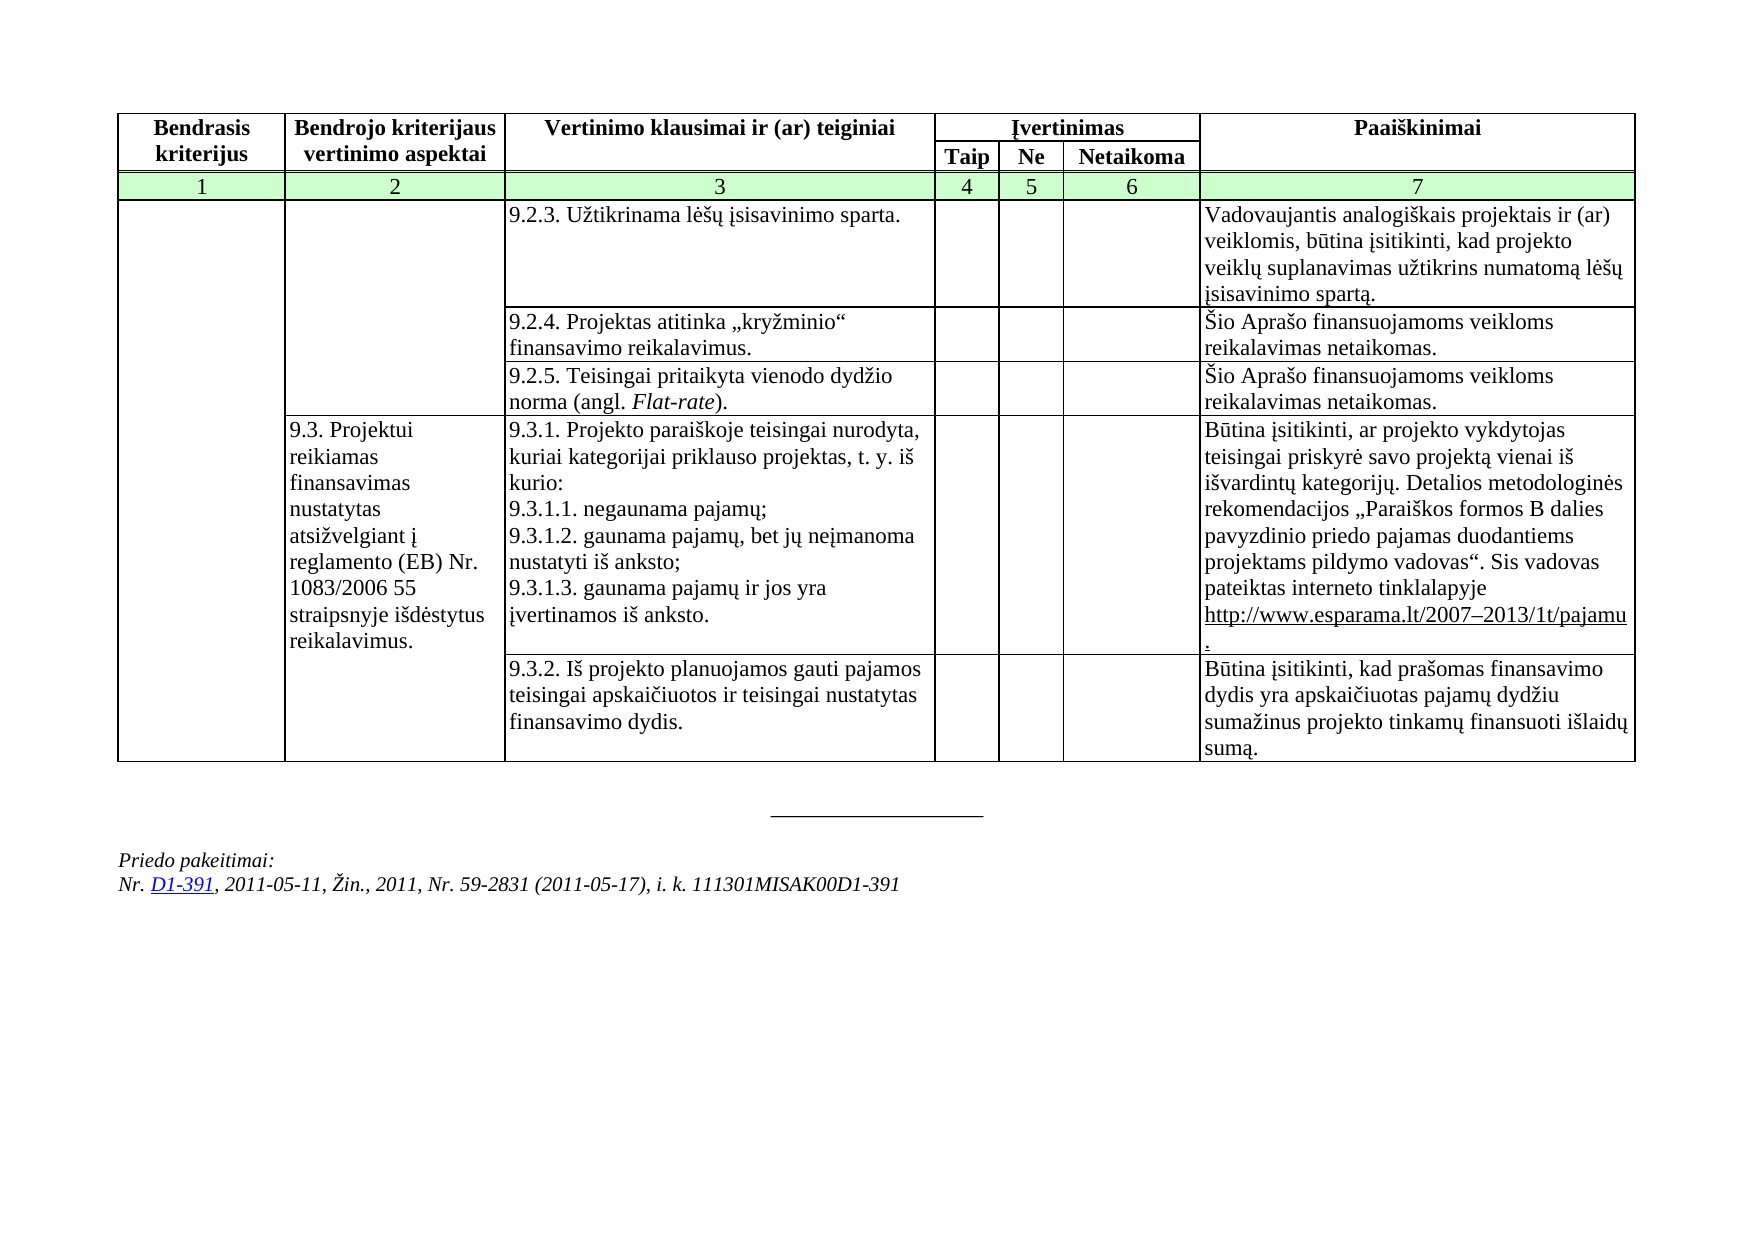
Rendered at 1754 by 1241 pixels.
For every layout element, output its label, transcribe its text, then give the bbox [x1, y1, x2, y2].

table_header Bendrasis kriterijus [119, 114, 284, 170]
table_cell [286, 201, 504, 415]
table_cell Šio Aprašo finansuojamoms veikloms reikalavimas netaikomas. [1201, 308, 1634, 361]
table_cell [1064, 362, 1199, 415]
table_header Paaiškinimai [1201, 114, 1634, 170]
table_cell 6 [1064, 173, 1199, 199]
table_cell [1000, 362, 1063, 415]
table_cell [1064, 655, 1199, 761]
table_cell 5 [1000, 173, 1063, 199]
text _________________ [118, 791, 1635, 819]
table_cell [1000, 655, 1063, 761]
table_cell Būtina įsitikinti, ar projekto vykdytojas teisingai priskyrė savo projektą vienai iš išvardintų kategorijų. Detalios metodologinės rekomendacijos „Paraiškos formos B dalies pavyzdinio priedo pajamas duodantiems projektams pildymo vadovas“. Sis vadovas pateiktas interneto tinklalapyje http://www.esparama.lt/2007–2013/1t/pajamu. [1201, 416, 1634, 653]
table_cell [1000, 308, 1063, 361]
table_cell 1 [119, 173, 284, 199]
table_cell 9.2.5. Teisingai pritaikyta vienodo dydžio norma (angl. Flat-rate). [506, 362, 934, 415]
table_cell [1064, 308, 1199, 361]
table_cell Netaikoma [1064, 142, 1199, 170]
table_cell Šio Aprašo finansuojamoms veikloms reikalavimas netaikomas. [1201, 362, 1634, 415]
text Priedo pakeitimai: [118, 848, 1635, 872]
table_cell [936, 416, 998, 653]
table_cell 3 [506, 173, 934, 199]
table_cell [1000, 416, 1063, 653]
table_cell 9.3. Projektui reikiamas finansavimas nustatytas atsižvelgiant į reglamento (EB) Nr. 1083/2006 55 straipsnyje išdėstytus reikalavimus. [286, 416, 504, 761]
table_cell 2 [286, 173, 504, 199]
table_cell Būtina įsitikinti, kad prašomas finansavimo dydis yra apskaičiuotas pajamų dydžiu sumažinus projekto tinkamų finansuoti išlaidų sumą. [1201, 655, 1634, 761]
table_cell [936, 362, 998, 415]
table_cell Ne [1000, 142, 1063, 170]
table_cell 7 [1201, 173, 1634, 199]
table_cell 4 [936, 173, 998, 199]
text Nr. D1-391, 2011-05-11, Žin., 2011, Nr. 59-2831 (2011-05-17), i. k. 111301MISAK00D1-391 [118, 872, 1635, 896]
table_cell Taip [936, 142, 998, 170]
table_cell [936, 308, 998, 361]
table_cell 9.3.2. Iš projekto planuojamos gauti pajamos teisingai apskaičiuotos ir teisingai nustatytas finansavimo dydis. [506, 655, 934, 761]
table_cell [1064, 201, 1199, 306]
table_cell 9.2.4. Projektas atitinka „kryžminio“ finansavimo reikalavimus. [506, 308, 934, 361]
table_cell [1064, 416, 1199, 653]
table_cell 9.3.1. Projekto paraiškoje teisingai nurodyta, kuriai kategorijai priklauso projektas, t. y. iš kurio: 9.3.1.1. negaunama pajamų; 9.3.1.2. gaunama pajamų, bet jų neįmanoma nustatyti iš anksto; 9.3.1.3. gaunama pajamų ir jos yra įvertinamos iš anksto. [506, 416, 934, 653]
table_header Vertinimo klausimai ir (ar) teiginiai [506, 114, 934, 170]
table_cell Vadovaujantis analogiškais projektais ir (ar) veiklomis, būtina įsitikinti, kad projekto veiklų suplanavimas užtikrins numatomą lėšų įsisavinimo spartą. [1201, 201, 1634, 306]
table_cell [936, 655, 998, 761]
table_cell 9.2.3. Užtikrinama lėšų įsisavinimo sparta. [506, 201, 934, 306]
table_header Bendrojo kriterijaus vertinimo aspektai [286, 114, 504, 170]
table_cell [119, 201, 284, 761]
table_header Įvertinimas [936, 114, 1199, 140]
table_cell [1000, 201, 1063, 306]
table_cell [936, 201, 998, 306]
